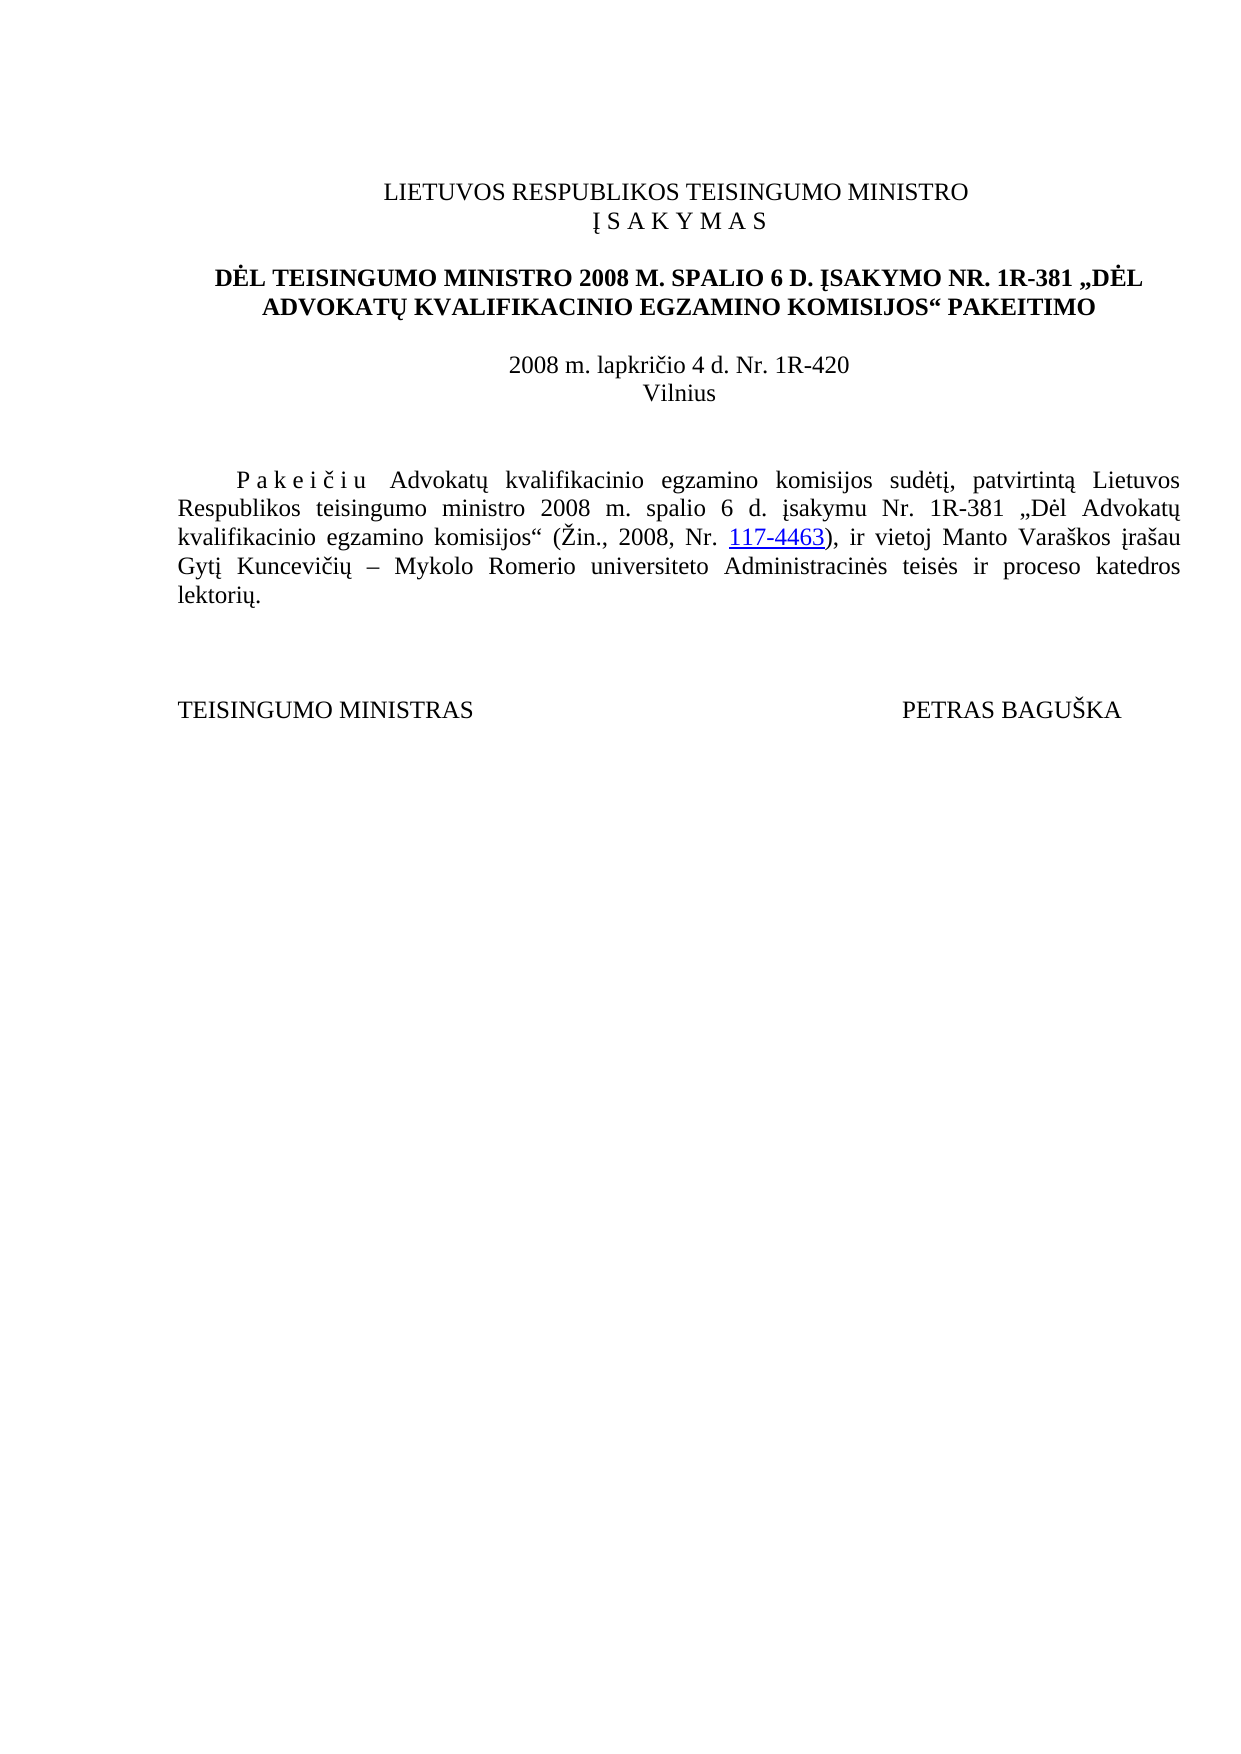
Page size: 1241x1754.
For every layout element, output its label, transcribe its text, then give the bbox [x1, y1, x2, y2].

text ĮSAKYMAS [177, 206, 1181, 235]
text 2008 m. lapkričio 4 d. Nr. 1R-420 [177, 350, 1181, 378]
text Vilnius [177, 378, 1181, 407]
text TEISINGUMO MINISTRAS PETRAS BAGUŠKA [177, 695, 1181, 723]
text Pakeičiu Advokatų kvalifikacinio egzamino komisijos sudėtį, patvirtintą Lietuvos Respublikos teisingumo ministro 2008 m. spalio 6 d. įsakymu Nr. 1R-381 „Dėl Advokatų kvalifikacinio egzamino komisijos“ (Žin., 2008, Nr. 117-4463), ir vietoj Manto Varaškos įrašau Gytį Kuncevičių – Mykolo Romerio universiteto Administracinės teisės ir proceso katedros lektorių. [177, 465, 1181, 608]
text DĖL TEISINGUMO MINISTRO 2008 M. SPALIO 6 D. ĮSAKYMO NR. 1R-381 „DĖL ADVOKATŲ KVALIFIKACINIO EGZAMINO KOMISIJOS“ PAKEITIMO [177, 263, 1181, 321]
text LIETUVOS RESPUBLIKOS TEISINGUMO MINISTRO [177, 177, 1181, 206]
